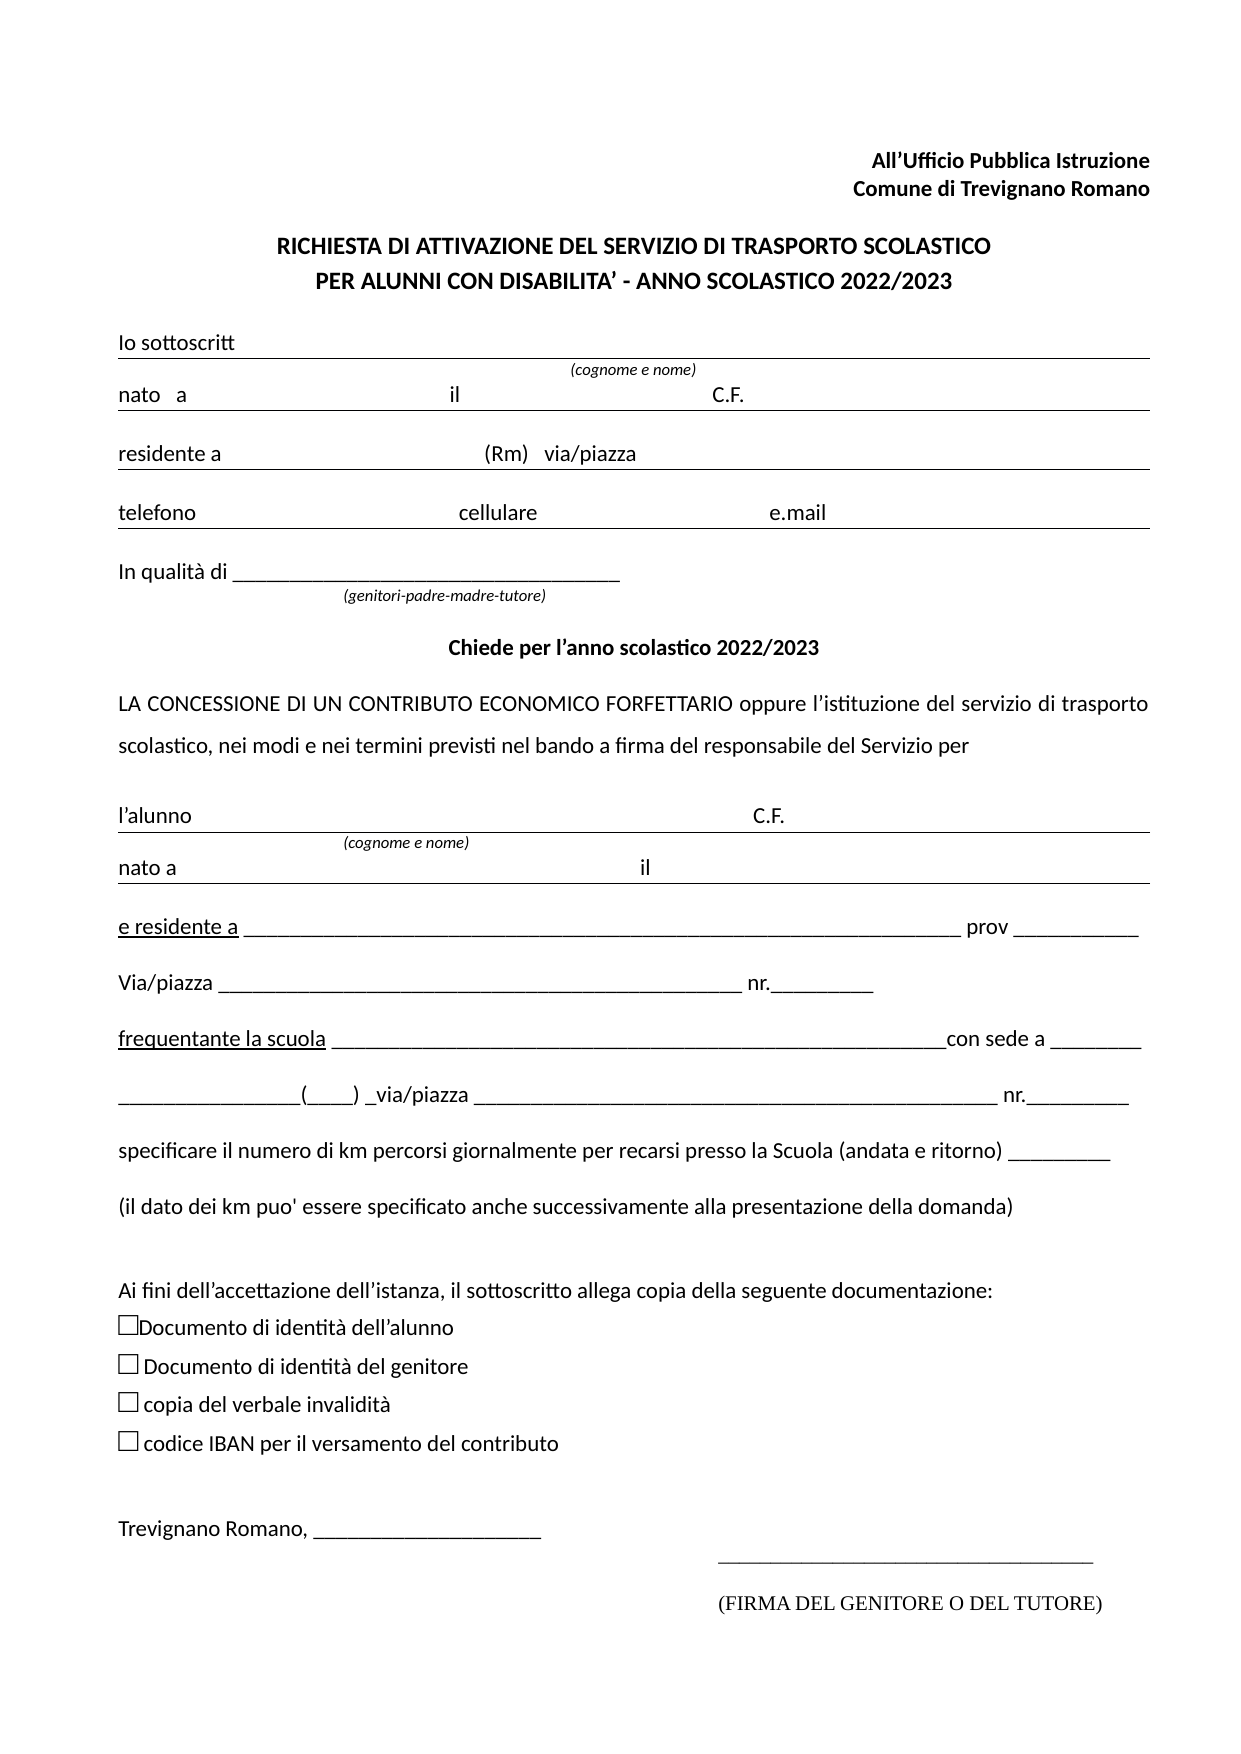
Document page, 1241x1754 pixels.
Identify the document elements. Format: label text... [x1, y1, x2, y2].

text In qualità di __________________________________ [118, 557, 1150, 585]
text frequentante la scuola ______________________________________________________con sede a ________ [118, 1024, 1150, 1052]
text LA CONCESSIONE DI UN CONTRIBUTO ECONOMICO FORFETTARIO oppure l’istituzione del servizio di trasporto scolastico, nei modi e nei termini previsti nel bando a firma del responsabile del Servizio per [118, 689, 1150, 759]
text Comune di Trevignano Romano [118, 174, 1150, 202]
text PER ALUNNI CON DISABILITA’ - ANNO SCOLASTICO 2022/2023 [118, 265, 1150, 296]
text □ copia del verbale invalidità [118, 1381, 1150, 1420]
text (FIRMA DEL GENITORE O DEL TUTORE) [118, 1591, 1122, 1615]
text nato a il C.F. [118, 380, 1150, 410]
text Trevignano Romano, ____________________ [118, 1514, 1152, 1542]
text (il dato dei km puo' essere specificato anche successivamente alla presentazione della domanda) [118, 1192, 1150, 1220]
text □ Documento di identità del genitore [118, 1343, 1150, 1381]
text All’Ufficio Pubblica Istruzione [118, 146, 1150, 174]
text Chiede per l’anno scolastico 2022/2023 [118, 633, 1150, 662]
text Via/piazza ______________________________________________ nr._________ [118, 968, 1150, 996]
text RICHIESTA DI ATTIVAZIONE DEL SERVIZIO DI TRASPORTO SCOLASTICO [118, 230, 1150, 261]
text nato a il [118, 853, 1150, 883]
text □Documento di identità dell’alunno [118, 1304, 1150, 1343]
text specificare il numero di km percorsi giornalmente per recarsi presso la Scuola (andata e ritorno) _________ [118, 1136, 1150, 1164]
text (cognome e nome) [118, 359, 1150, 380]
text telefono cellulare e.mail [118, 498, 1150, 528]
text Io sottoscritt [118, 328, 1150, 358]
text ____________________________________ [118, 1542, 1122, 1566]
text □ codice IBAN per il versamento del contributo [118, 1420, 1150, 1458]
text (genitori-padre-madre-tutore) [118, 585, 1150, 606]
text (cognome e nome) [118, 833, 1150, 853]
text ________________(____) _via/piazza ______________________________________________ nr._________ [118, 1080, 1150, 1108]
text e residente a _______________________________________________________________ prov ___________ [118, 912, 1150, 940]
text l’alunno C.F. [118, 802, 1150, 832]
text residente a (Rm) via/piazza [118, 439, 1150, 469]
text Ai fini dell’accettazione dell’istanza, il sottoscritto allega copia della seguente documentazione: [118, 1276, 1150, 1304]
